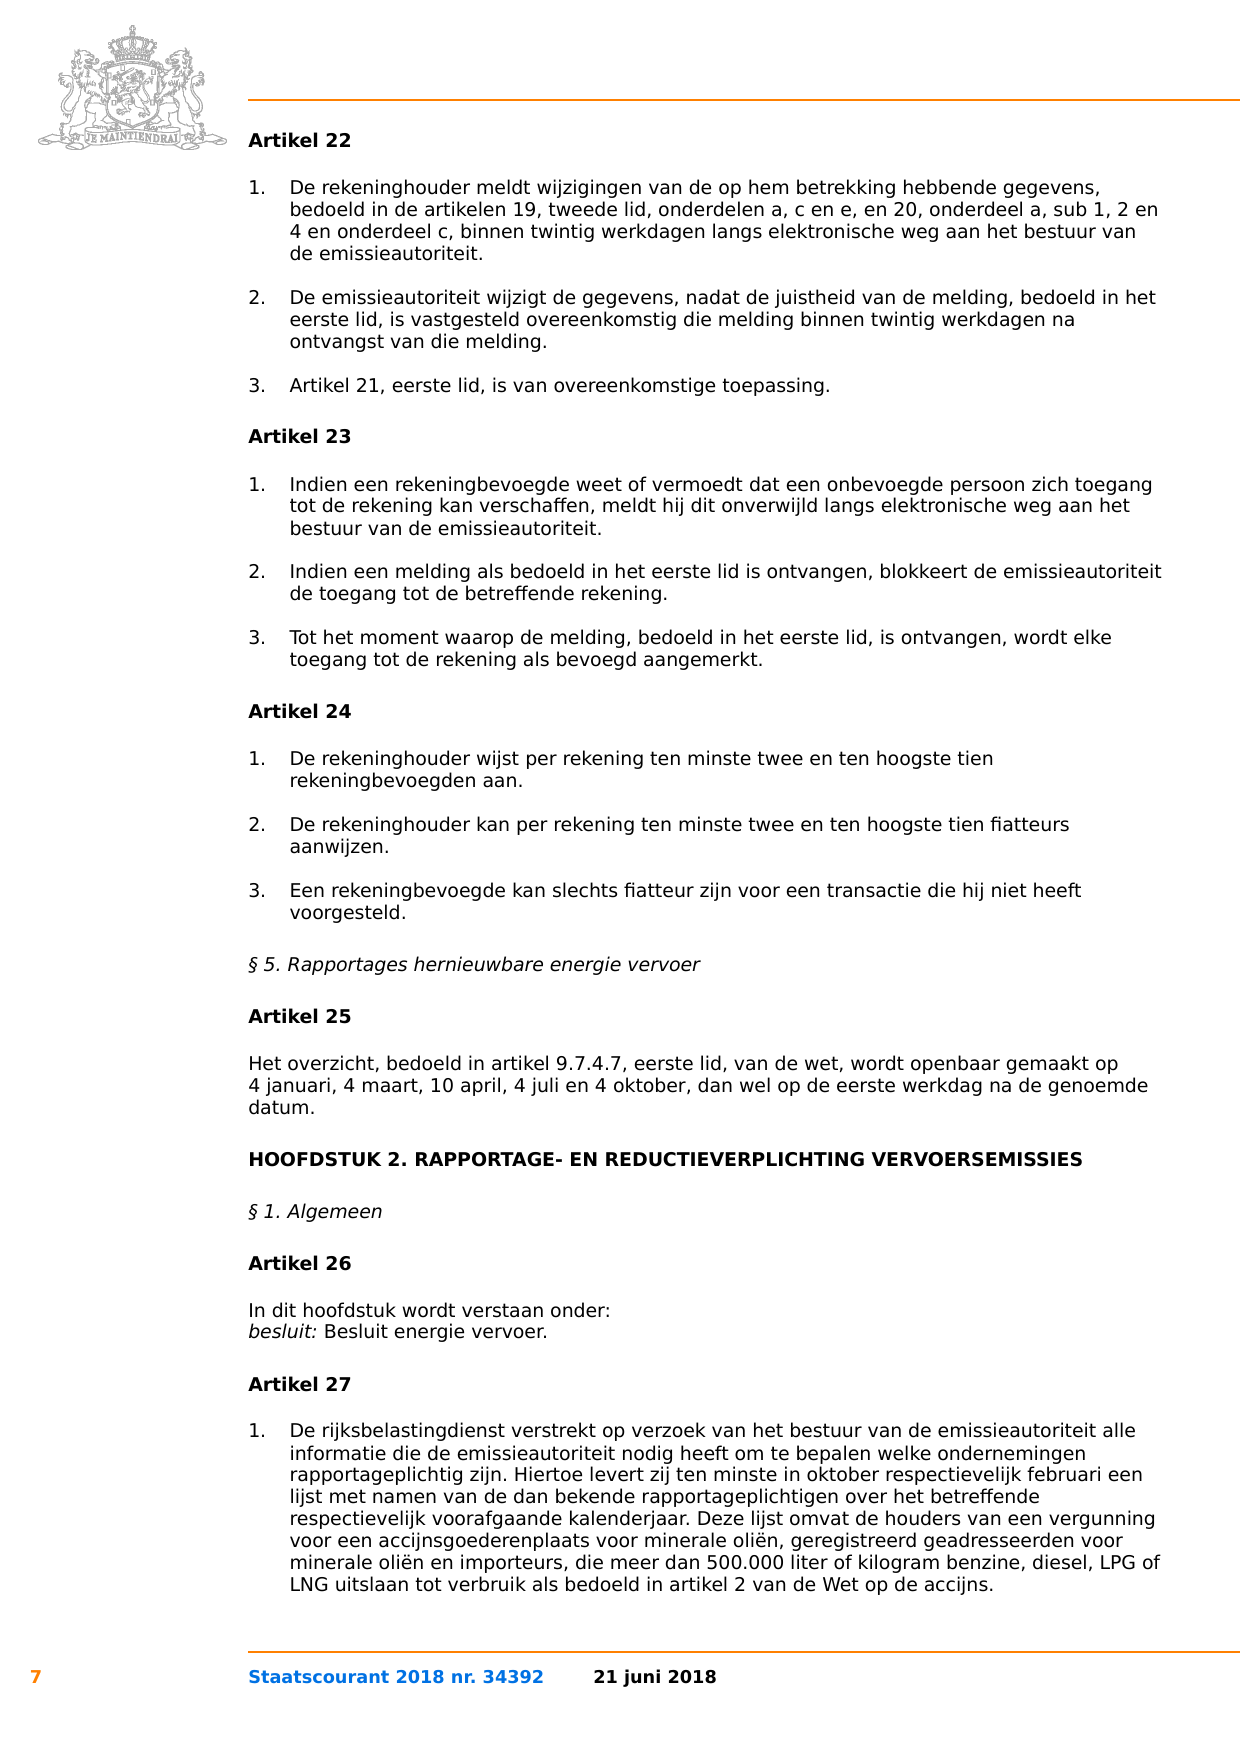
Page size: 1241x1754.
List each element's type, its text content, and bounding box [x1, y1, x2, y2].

subtitle Artikel 26 [248, 1252, 1163, 1274]
subtitle HOOFDSTUK 2. RAPPORTAGE- EN REDUCTIEVERPLICHTING VERVOERSEMISSIES [248, 1148, 1163, 1171]
text Het overzicht, bedoeld in artikel 9.7.4.7, eerste lid, van de wet, wordt openbaar gemaakt op 4 januari, 4 maart, 10 april, 4 juli en 4 oktober, dan wel op de eerste werkdag na de genoemde datum. [248, 1053, 1163, 1118]
text 3. Een rekeningbevoegde kan slechts fiatteur zijn voor een transactie die hij niet heeft voorgesteld. [248, 880, 1163, 924]
text 1. De rekeninghouder meldt wijzigingen van de op hem betrekking hebbende gegevens, bedoeld in de artikelen 19, tweede lid, onderdelen a, c en e, en 20, onderdeel a, sub 1, 2 en 4 en onderdeel c, binnen twintig werkdagen langs elektronische weg aan het bestuur van de emissieautoriteit. [248, 177, 1163, 265]
subtitle Artikel 24 [248, 701, 1163, 723]
text 2. De emissieautoriteit wijzigt de gegevens, nadat de juistheid van de melding, bedoeld in het eerste lid, is vastgesteld overeenkomstig die melding binnen twintig werkdagen na ontvangst van die melding. [248, 287, 1163, 353]
text besluit: Besluit energie vervoer. [248, 1321, 1163, 1343]
subtitle § 1. Algemeen [248, 1201, 1163, 1222]
text 1. De rekeninghouder wijst per rekening ten minste twee en ten hoogste tien rekeningbevoegden aan. [248, 748, 1163, 792]
text 3. Artikel 21, eerste lid, is van overeenkomstige toepassing. [248, 374, 1163, 396]
text 1. Indien een rekeningbevoegde weet of vermoedt dat een onbevoegde persoon zich toegang tot de rekening kan verschaffen, meldt hij dit onverwijld langs elektronische weg aan het bestuur van de emissieautoriteit. [248, 473, 1163, 539]
text 1. De rijksbelastingdienst verstrekt op verzoek van het bestuur van de emissieautoriteit alle informatie die de emissieautoriteit nodig heeft om te bepalen welke ondernemingen rapportageplichtig zijn. Hiertoe levert zij ten minste in oktober respectievelijk februari een lijst met namen van de dan bekende rapportageplichtigen over het betreffende respectievelijk voorafgaande kalenderjaar. Deze lijst omvat de houders van een vergunning voor een accijnsgoederenplaats voor minerale oliën, geregistreerd geadresseerden voor minerale oliën en importeurs, die meer dan 500.000 liter of kilogram benzine, diesel, LPG of LNG uitslaan tot verbruik als bedoeld in artikel 2 van de Wet op de accijns. [248, 1420, 1163, 1596]
text 3. Tot het moment waarop de melding, bedoeld in het eerste lid, is ontvangen, wordt elke toegang tot de rekening als bevoegd aangemerkt. [248, 627, 1163, 671]
picture [38, 25, 227, 150]
text 2. De rekeninghouder kan per rekening ten minste twee en ten hoogste tien fiatteurs aanwijzen. [248, 814, 1163, 858]
subtitle Artikel 23 [248, 426, 1163, 448]
text 2. Indien een melding als bedoeld in het eerste lid is ontvangen, blokkeert de emissieautoriteit de toegang tot de betreffende rekening. [248, 561, 1163, 605]
subtitle Artikel 25 [248, 1006, 1163, 1028]
subtitle Artikel 27 [248, 1373, 1163, 1395]
subtitle § 5. Rapportages hernieuwbare energie vervoer [248, 954, 1163, 976]
subtitle Artikel 22 [248, 130, 1163, 152]
text In dit hoofdstuk wordt verstaan onder: [248, 1299, 1163, 1321]
